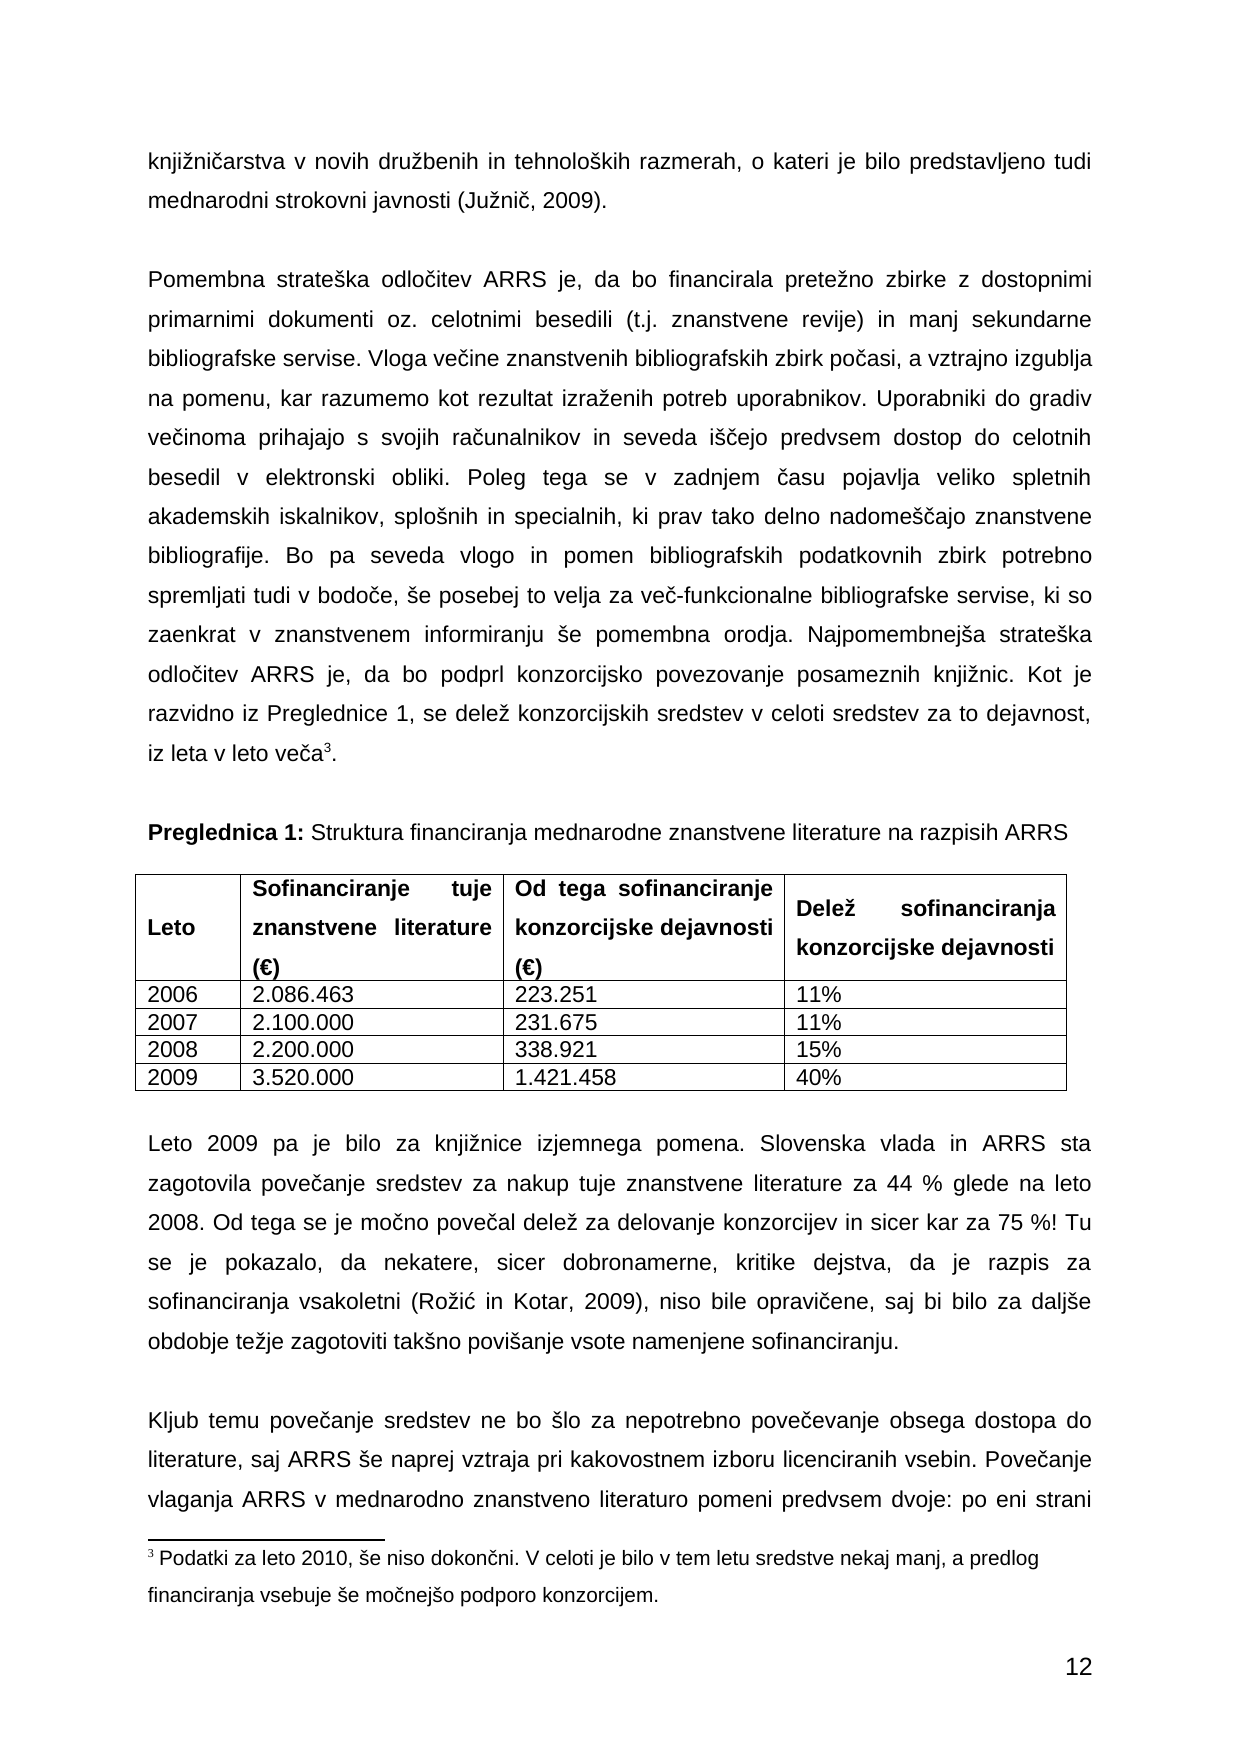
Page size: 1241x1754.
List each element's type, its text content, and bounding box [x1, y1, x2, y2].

table_cell 2008 [136, 1036, 240, 1062]
table_cell 2006 [136, 981, 240, 1008]
table_cell 338.921 [504, 1036, 784, 1062]
text Kljub temu povečanje sredstev ne bo šlo za nepotrebno povečevanje obsega dostopa do literature, saj ARRS še naprej vztraja pri kakovostnem izboru licenciranih vsebin. Povečanje vlaganja ARRS v mednarodno znanstveno literaturo pomeni predvsem dvoje: po eni strani [148, 1407, 1093, 1512]
table_header Leto [136, 875, 240, 980]
table_cell 2009 [136, 1064, 240, 1090]
table_cell 15% [785, 1036, 1066, 1062]
table_cell 2.200.000 [241, 1036, 503, 1062]
table_cell 223.251 [504, 981, 784, 1008]
table_cell 2.086.463 [241, 981, 503, 1008]
table_cell 11% [785, 1009, 1066, 1035]
table_header Od tega sofinanciranje konzorcijske dejavnosti (€) [504, 875, 784, 980]
text Podatki za leto 2010, še niso dokončni. V celoti je bilo v tem letu sredstve nekaj manj, a predlog financiranja vsebuje še močnejšo podporo konzorcijem. [148, 1546, 1093, 1606]
text Pomembna strateška odločitev ARRS je, da bo financirala pretežno zbirke z dostopnimi primarnimi dokumenti oz. celotnimi besedili (t.j. znanstvene revije) in manj sekundarne bibliografske servise. Vloga večine znanstvenih bibliografskih zbirk počasi, a vztrajno izgublja na pomenu, kar razumemo kot rezultat izraženih potreb uporabnikov. Uporabniki do gradiv večinoma prihajajo s svojih računalnikov in seveda iščejo predvsem dostop do celotnih besedil v elektronski obliki. Poleg tega se v zadnjem času pojavlja veliko spletnih akademskih iskalnikov, splošnih in specialnih, ki prav tako delno nadomeščajo znanstvene bibliografije. Bo pa seveda vlogo in pomen bibliografskih podatkovnih zbirk potrebno spremljati tudi v bodoče, še posebej to velja za več-funkcionalne bibliografske servise, ki so zaenkrat v znanstvenem informiranju še pomembna orodja. Najpomembnejša strateška odločitev ARRS je, da bo podprl konzorcijsko povezovanje posameznih knjižnic. Kot je razvidno iz Preglednice 1, se delež konzorcijskih sredstev v celoti sredstev za to dejavnost, iz leta v leto veča. [148, 266, 1093, 766]
table_cell 2.100.000 [241, 1009, 503, 1035]
text Preglednica 1: Struktura financiranja mednarodne znanstvene literature na razpisih ARRS [148, 819, 1093, 845]
table_cell 40% [785, 1064, 1066, 1090]
table_cell 11% [785, 981, 1066, 1008]
table_cell 1.421.458 [504, 1064, 784, 1090]
table_cell 231.675 [504, 1009, 784, 1035]
text knjižničarstva v novih družbenih in tehnoloških razmerah, o kateri je bilo predstavljeno tudi mednarodni strokovni javnosti (Južnič, 2009). [148, 148, 1093, 213]
text Leto 2009 pa je bilo za knjižnice izjemnega pomena. Slovenska vlada in ARRS sta zagotovila povečanje sredstev za nakup tuje znanstvene literature za 44 % glede na leto 2008. Od tega se je močno povečal delež za delovanje konzorcijev in sicer kar za 75 %! Tu se je pokazalo, da nekatere, sicer dobronamerne, kritike dejstva, da je razpis za sofinanciranja vsakoletni (Rožić in Kotar, 2009), niso bile opravičene, saj bi bilo za daljše obdobje težje zagotoviti takšno povišanje vsote namenjene sofinanciranju. [148, 1130, 1093, 1354]
table_cell 3.520.000 [241, 1064, 503, 1090]
table_header Delež sofinanciranja konzorcijske dejavnosti [785, 875, 1066, 980]
table_header Sofinanciranje tuje znanstvene literature (€) [241, 875, 503, 980]
table_cell 2007 [136, 1009, 240, 1035]
